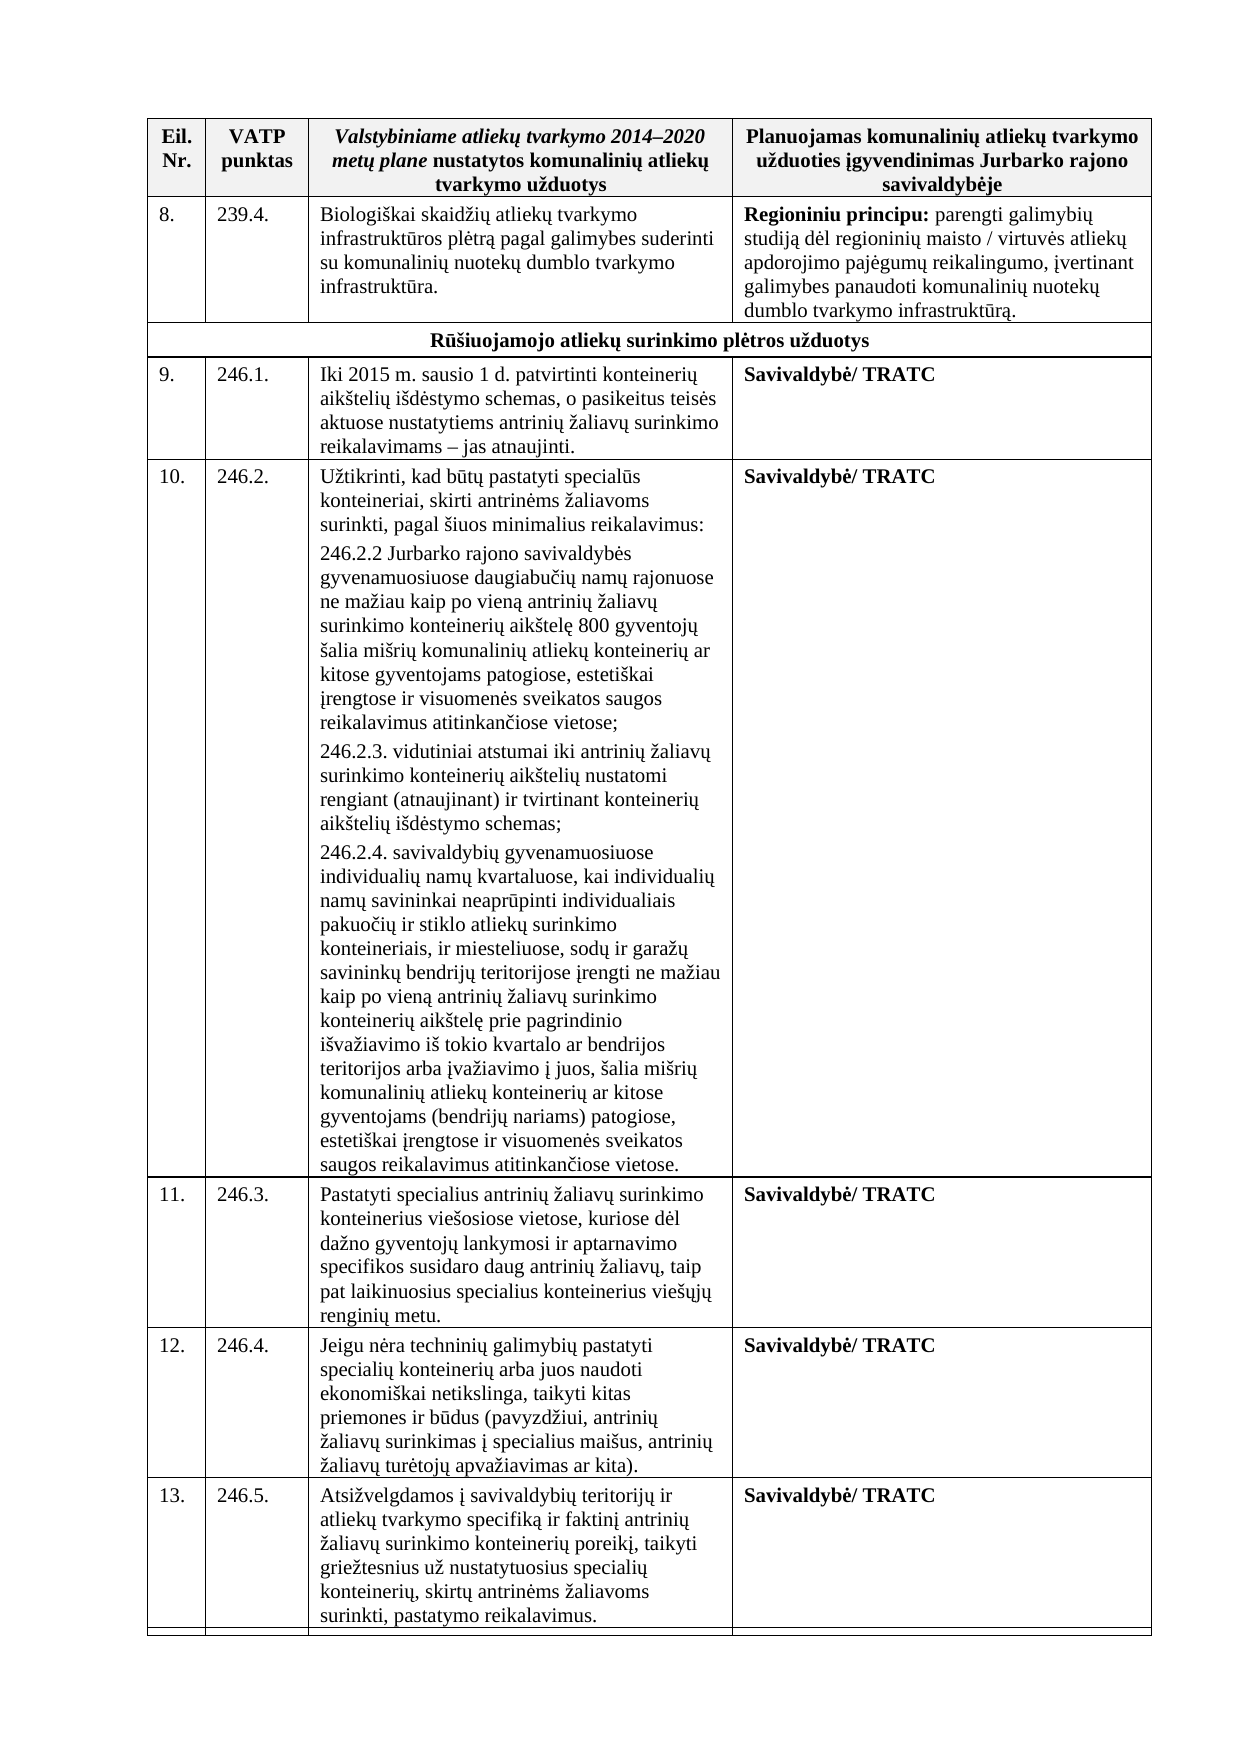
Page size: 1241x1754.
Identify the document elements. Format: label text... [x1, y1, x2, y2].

table_header Planuojamas komunalinių atliekų tvarkymo užduoties įgyvendinimas Jurbarko rajono savivaldybėje [733, 119, 1151, 196]
table_cell Savivaldybė/ TRATC [733, 1328, 1151, 1477]
table_cell Užtikrinti, kad būtų pastatyti specialūs konteineriai, skirti antrinėms žaliavoms surinkti, pagal šiuos minimalius reikalavimus: 246.2.2 Jurbarko rajono savivaldybės gyvenamuosiuose daugiabučių namų rajonuose ne mažiau kaip po vieną antrinių žaliavų surinkimo konteinerių aikštelę 800 gyventojų šalia mišrių komunalinių atliekų konteinerių ar kitose gyventojams patogiose, estetiškai įrengtose ir visuomenės sveikatos saugos reikalavimus atitinkančiose vietose; 246.2.3. vidutiniai atstumai iki antrinių žaliavų surinkimo konteinerių aikštelių nustatomi rengiant (atnaujinant) ir tvirtinant konteinerių aikštelių išdėstymo schemas; 246.2.4. savivaldybių gyvenamuosiuose individualių namų kvartaluose, kai individualių namų savininkai neaprūpinti individualiais pakuočių ir stiklo atliekų surinkimo konteineriais, ir miesteliuose, sodų ir garažų savininkų bendrijų teritorijose įrengti ne mažiau kaip po vieną antrinių žaliavų surinkimo konteinerių aikštelę prie pagrindinio išvažiavimo iš tokio kvartalo ar bendrijos teritorijos arba įvažiavimo į juos, šalia mišrių komunalinių atliekų konteinerių ar kitose gyventojams (bendrijų nariams) patogiose, estetiškai įrengtose ir visuomenės sveikatos saugos reikalavimus atitinkančiose vietose. [309, 460, 732, 1176]
table_cell Biologiškai skaidžių atliekų tvarkymo infrastruktūros plėtrą pagal galimybes suderinti su komunalinių nuotekų dumblo tvarkymo infrastruktūra. [309, 197, 732, 322]
table_cell Pastatyti specialius antrinių žaliavų surinkimo konteinerius viešosiose vietose, kuriose dėl dažno gyventojų lankymosi ir aptarnavimo specifikos susidaro daug antrinių žaliavų, taip pat laikinuosius specialius konteinerius viešųjų renginių metu. [309, 1178, 732, 1327]
table_cell Savivaldybė/ TRATC [733, 460, 1151, 1176]
table_cell 13. [148, 1478, 205, 1627]
table_cell [148, 1628, 205, 1635]
table_cell 8. [148, 197, 205, 322]
table_cell 12. [148, 1328, 205, 1477]
table_cell Iki 2015 m. sausio 1 d. patvirtinti konteinerių aikštelių išdėstymo schemas, o pasikeitus teisės aktuose nustatytiems antrinių žaliavų surinkimo reikalavimams – jas atnaujinti. [309, 358, 732, 458]
table_header VATP punktas [206, 119, 308, 196]
table_cell Savivaldybė/ TRATC [733, 1178, 1151, 1327]
table_cell 246.3. [206, 1178, 308, 1327]
table_cell Savivaldybė/ TRATC [733, 1478, 1151, 1627]
table_cell 9. [148, 358, 205, 458]
table_header Eil. Nr. [148, 119, 205, 196]
table_cell Jeigu nėra techninių galimybių pastatyti specialių konteinerių arba juos naudoti ekonomiškai netikslinga, taikyti kitas priemones ir būdus (pavyzdžiui, antrinių žaliavų surinkimas į specialius maišus, antrinių žaliavų turėtojų apvažiavimas ar kita). [309, 1328, 732, 1477]
table_cell Atsižvelgdamos į savivaldybių teritorijų ir atliekų tvarkymo specifiką ir faktinį antrinių žaliavų surinkimo konteinerių poreikį, taikyti griežtesnius už nustatytuosius specialių konteinerių, skirtų antrinėms žaliavoms surinkti, pastatymo reikalavimus. [309, 1478, 732, 1627]
table_cell 246.4. [206, 1328, 308, 1477]
table_cell 246.2. [206, 460, 308, 1176]
table_cell 11. [148, 1178, 205, 1327]
table_cell [733, 1628, 1151, 1635]
table_cell 246.1. [206, 358, 308, 458]
table_cell 10. [148, 460, 205, 1176]
table_header Valstybiniame atliekų tvarkymo 2014–2020 metų plane nustatytos komunalinių atliekų tvarkymo užduotys [309, 119, 732, 196]
table_cell 246.5. [206, 1478, 308, 1627]
table_cell 239.4. [206, 197, 308, 322]
table_cell Savivaldybė/ TRATC [733, 358, 1151, 458]
table_cell Regioniniu principu: parengti galimybių studiją dėl regioninių maisto / virtuvės atliekų apdorojimo pajėgumų reikalingumo, įvertinant galimybes panaudoti komunalinių nuotekų dumblo tvarkymo infrastruktūrą. [733, 197, 1151, 322]
table_cell [206, 1628, 308, 1635]
table_cell Rūšiuojamojo atliekų surinkimo plėtros užduotys [148, 323, 1151, 356]
